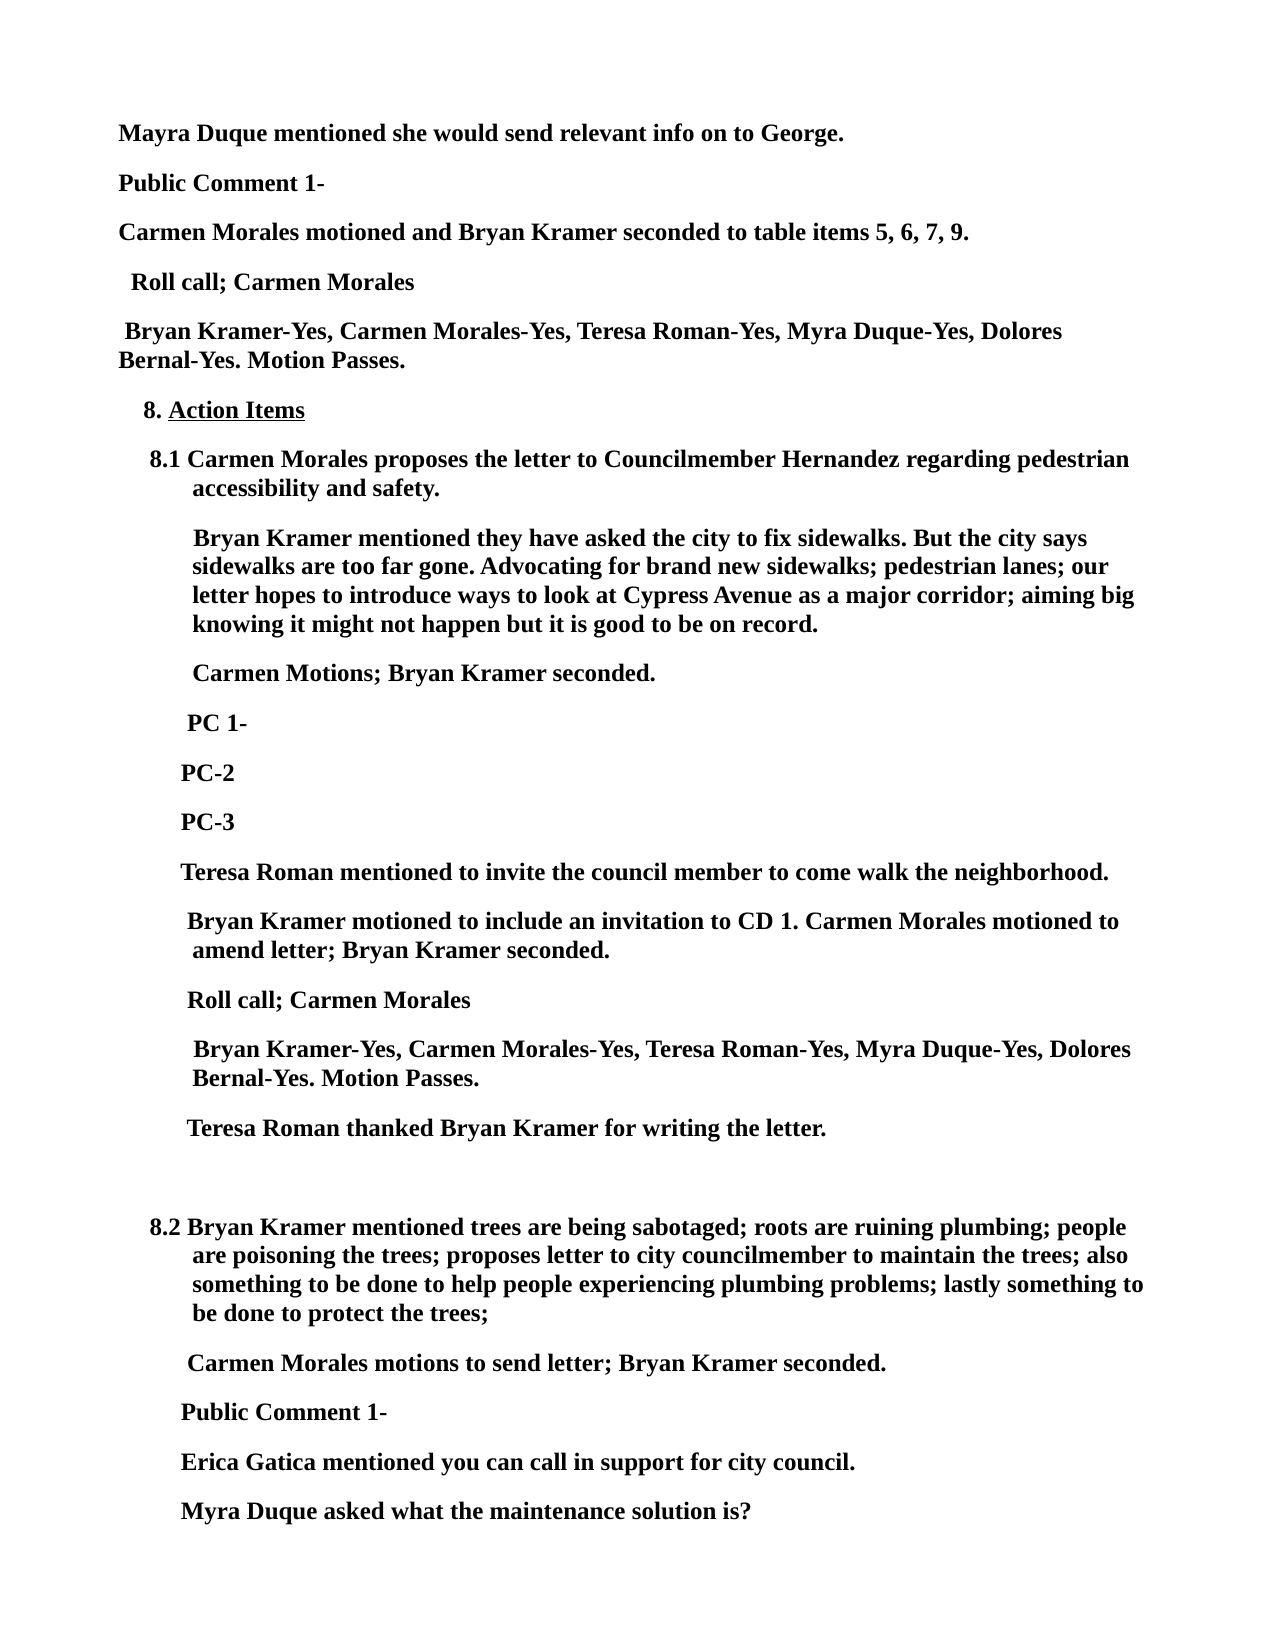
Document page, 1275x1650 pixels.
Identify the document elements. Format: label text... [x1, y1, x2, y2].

list PC-2 [118, 758, 1157, 786]
list Bryan Kramer-Yes, Carmen Morales-Yes, Teresa Roman-Yes, Myra Duque-Yes, Dolores Bernal-Yes. Motion Passes. [118, 1034, 1157, 1092]
list Mayra Duque mentioned she would send relevant info on to George. [118, 118, 1157, 147]
list Carmen Morales motioned and Bryan Kramer seconded to table items 5, 6, 7, 9. [118, 217, 1157, 246]
list Bryan Kramer-Yes, Carmen Morales-Yes, Teresa Roman-Yes, Myra Duque-Yes, Dolores Bernal-Yes. Motion Passes. [118, 316, 1157, 374]
list PC 1- [118, 708, 1157, 737]
list Teresa Roman mentioned to invite the council member to come walk the neighborhood. [118, 857, 1157, 886]
list 8.2 Bryan Kramer mentioned trees are being sabotaged; roots are ruining plumbing; people are poisoning the trees; proposes letter to city councilmember to maintain the trees; also something to be done to help people experiencing plumbing problems; lastly something to be done to protect the trees; [118, 1212, 1157, 1327]
list Public Comment 1- [118, 1397, 1157, 1426]
list Bryan Kramer motioned to include an invitation to CD 1. Carmen Morales motioned to amend letter; Bryan Kramer seconded. [118, 906, 1157, 964]
list Myra Duque asked what the maintenance solution is? [118, 1496, 1157, 1525]
list 8.1 Carmen Morales proposes the letter to Councilmember Hernandez regarding pedestrian accessibility and safety. [118, 444, 1157, 502]
list Public Comment 1- [118, 168, 1157, 196]
list Erica Gatica mentioned you can call in support for city council. [118, 1447, 1157, 1476]
list Roll call; Carmen Morales [118, 267, 1157, 296]
list Teresa Roman thanked Bryan Kramer for writing the letter. [118, 1113, 1157, 1141]
list Carmen Morales motions to send letter; Bryan Kramer seconded. [118, 1348, 1157, 1376]
list 8. Action Items [118, 395, 1157, 423]
list Roll call; Carmen Morales [118, 985, 1157, 1013]
list Bryan Kramer mentioned they have asked the city to fix sidewalks. But the city says sidewalks are too far gone. Advocating for brand new sidewalks; pedestrian lanes; our letter hopes to introduce ways to look at Cypress Avenue as a major corridor; aiming big knowing it might not happen but it is good to be on record. [118, 523, 1157, 638]
list PC-3 [118, 807, 1157, 836]
list Carmen Motions; Bryan Kramer seconded. [118, 658, 1157, 687]
